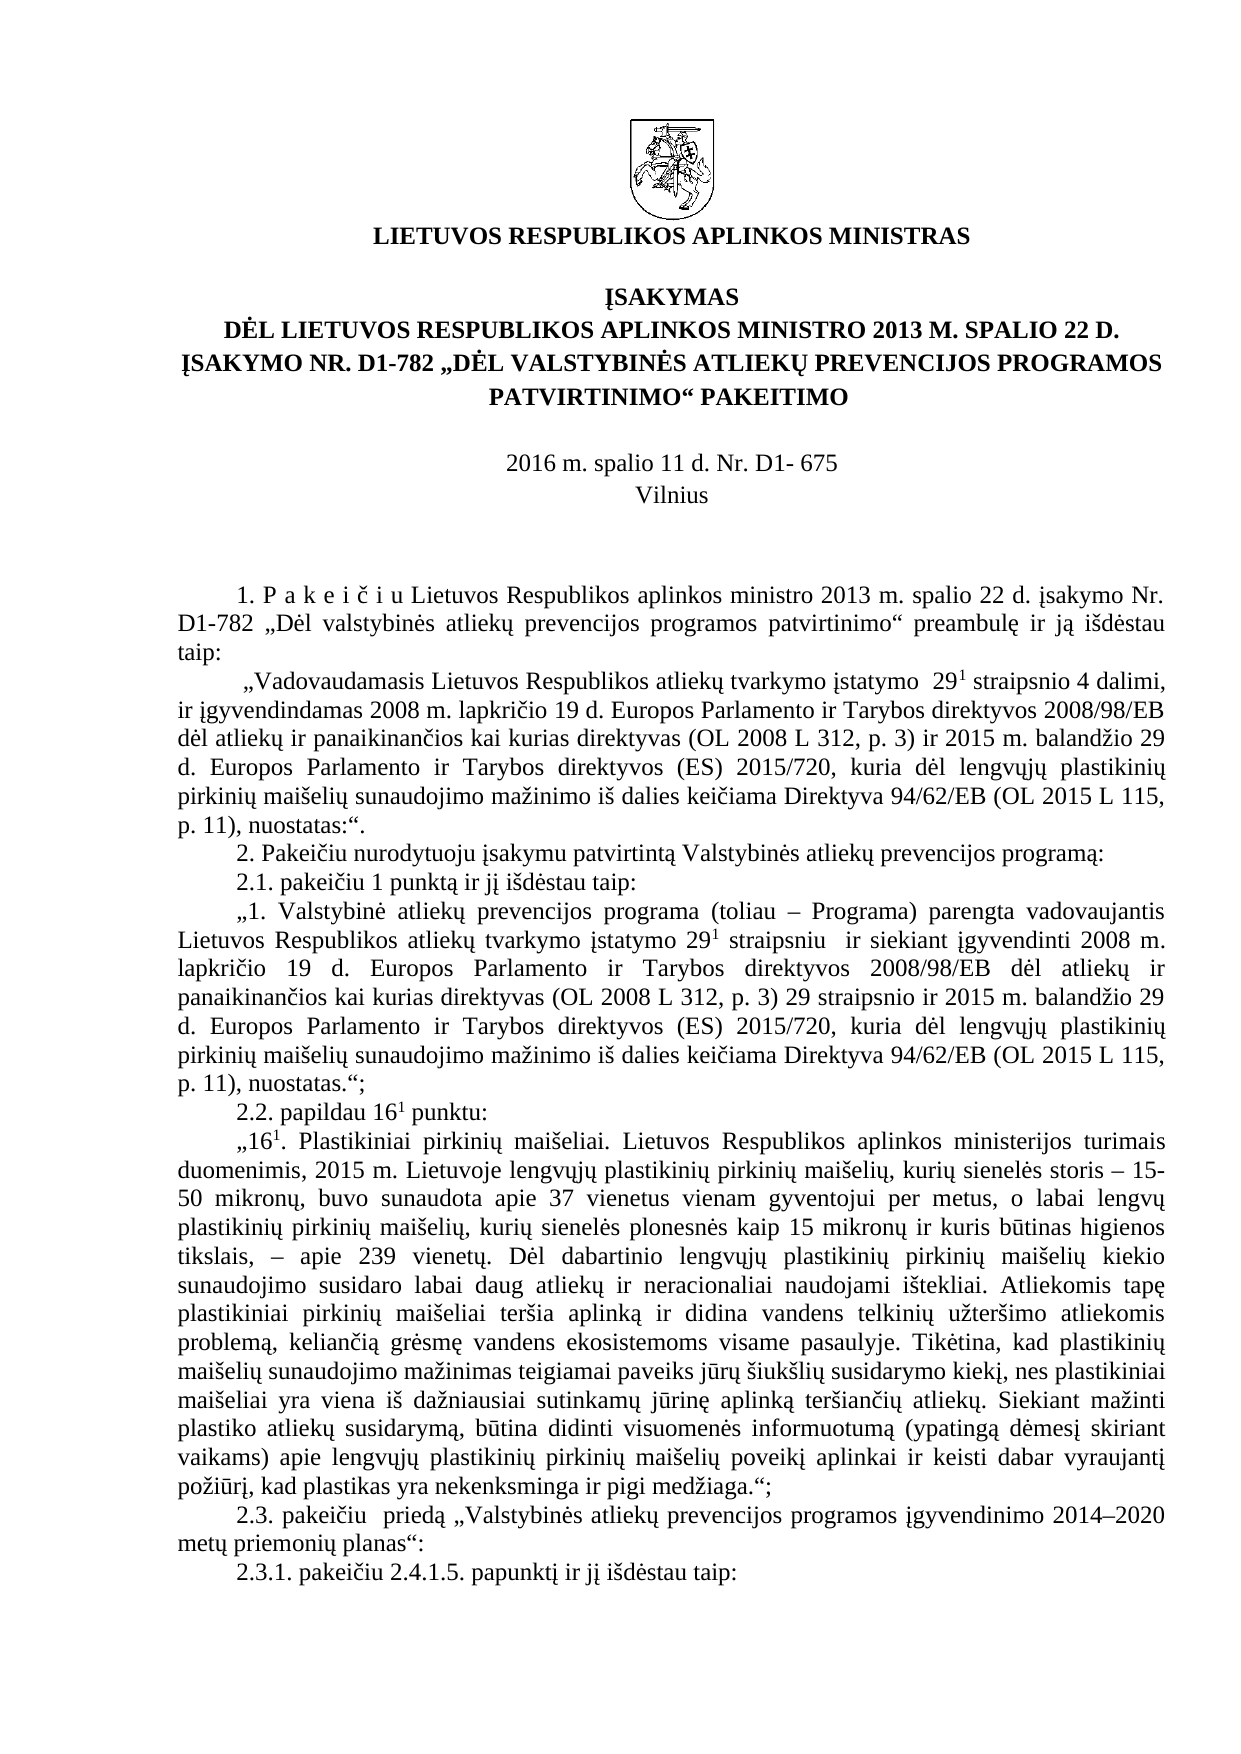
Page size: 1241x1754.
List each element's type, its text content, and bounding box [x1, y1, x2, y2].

text Vilnius [177, 481, 1166, 509]
text 2016 m. spalio 11 d. Nr. D1- 675 [177, 448, 1166, 476]
text „1. Valstybinė atliekų prevencijos programa (toliau – Programa) parengta vadovaujantis Lietuvos Respublikos atliekų tvarkymo įstatymo 291 straipsniu ir siekiant įgyvendinti 2008 m. lapkričio 19 d. Europos Parlamento ir Tarybos direktyvos 2008/98/EB dėl atliekų ir panaikinančios kai kurias direktyvas (OL 2008 L 312, p. 3) 29 straipsnio ir 2015 m. balandžio 29 d. Europos Parlamento ir Tarybos direktyvos (ES) 2015/720, kuria dėl lengvųjų plastikinių pirkinių maišelių sunaudojimo mažinimo iš dalies keičiama Direktyva 94/62/EB (OL 2015 L 115, p. 11), nuostatas.“; [177, 896, 1166, 1097]
text 2.3.1. pakeičiu 2.4.1.5. papunktį ir jį išdėstau taip: [177, 1557, 1166, 1586]
text 2. Pakeičiu nurodytuoju įsakymu patvirtintą Valstybinės atliekų prevencijos programą: [177, 838, 1166, 867]
text 2.2. papildau 161 punktu: [177, 1097, 1166, 1126]
text DĖL LIETUVOS RESPUBLIKOS APLINKOS MINISTRO 2013 M. SPALIO 22 D. ĮSAKYMO NR. D1-782 „DĖL VALSTYBINĖS ATLIEKŲ PREVENCIJOS PROGRAMOS PATVIRTINIMO“ PAKEITIMO [177, 316, 1166, 410]
text „Vadovaudamasis Lietuvos Respublikos atliekų tvarkymo įstatymo 291 straipsnio 4 dalimi, ir įgyvendindamas 2008 m. lapkričio 19 d. Europos Parlamento ir Tarybos direktyvos 2008/98/EB dėl atliekų ir panaikinančios kai kurias direktyvas (OL 2008 L 312, p. 3) ir 2015 m. balandžio 29 d. Europos Parlamento ir Tarybos direktyvos (ES) 2015/720, kuria dėl lengvųjų plastikinių pirkinių maišelių sunaudojimo mažinimo iš dalies keičiama Direktyva 94/62/EB (OL 2015 L 115, p. 11), nuostatas:“. [177, 666, 1166, 838]
text ĮSAKYMAS [177, 282, 1166, 311]
text 1. P a k e i č i u Lietuvos Respublikos aplinkos ministro 2013 m. spalio 22 d. įsakymo Nr. D1-782 „Dėl valstybinės atliekų prevencijos programos patvirtinimo“ preambulę ir ją išdėstau taip: [177, 580, 1166, 666]
text 2.1. pakeičiu 1 punktą ir jį išdėstau taip: [177, 867, 1166, 896]
text 2.3. pakeičiu priedą „Valstybinės atliekų prevencijos programos įgyvendinimo 2014–2020 metų priemonių planas“: [177, 1500, 1166, 1557]
text „161. Plastikiniai pirkinių maišeliai. Lietuvos Respublikos aplinkos ministerijos turimais duomenimis, 2015 m. Lietuvoje lengvųjų plastikinių pirkinių maišelių, kurių sienelės storis – 15-50 mikronų, buvo sunaudota apie 37 vienetus vienam gyventojui per metus, o labai lengvų plastikinių pirkinių maišelių, kurių sienelės plonesnės kaip 15 mikronų ir kuris būtinas higienos tikslais, – apie 239 vienetų. Dėl dabartinio lengvųjų plastikinių pirkinių maišelių kiekio sunaudojimo susidaro labai daug atliekų ir neracionaliai naudojami ištekliai. Atliekomis tapę plastikiniai pirkinių maišeliai teršia aplinką ir didina vandens telkinių užteršimo atliekomis problemą, keliančią grėsmę vandens ekosistemoms visame pasaulyje. Tikėtina, kad plastikinių maišelių sunaudojimo mažinimas teigiamai paveiks jūrų šiukšlių susidarymo kiekį, nes plastikiniai maišeliai yra viena iš dažniausiai sutinkamų jūrinę aplinką teršiančių atliekų. Siekiant mažinti plastiko atliekų susidarymą, būtina didinti visuomenės informuotumą (ypatingą dėmesį skiriant vaikams) apie lengvųjų plastikinių pirkinių maišelių poveikį aplinkai ir keisti dabar vyraujantį požiūrį, kad plastikas yra nekenksminga ir pigi medžiaga.“; [177, 1126, 1166, 1500]
text LIETUVOS RESPUBLIKOS APLINKOS MINISTRAS [177, 221, 1166, 249]
